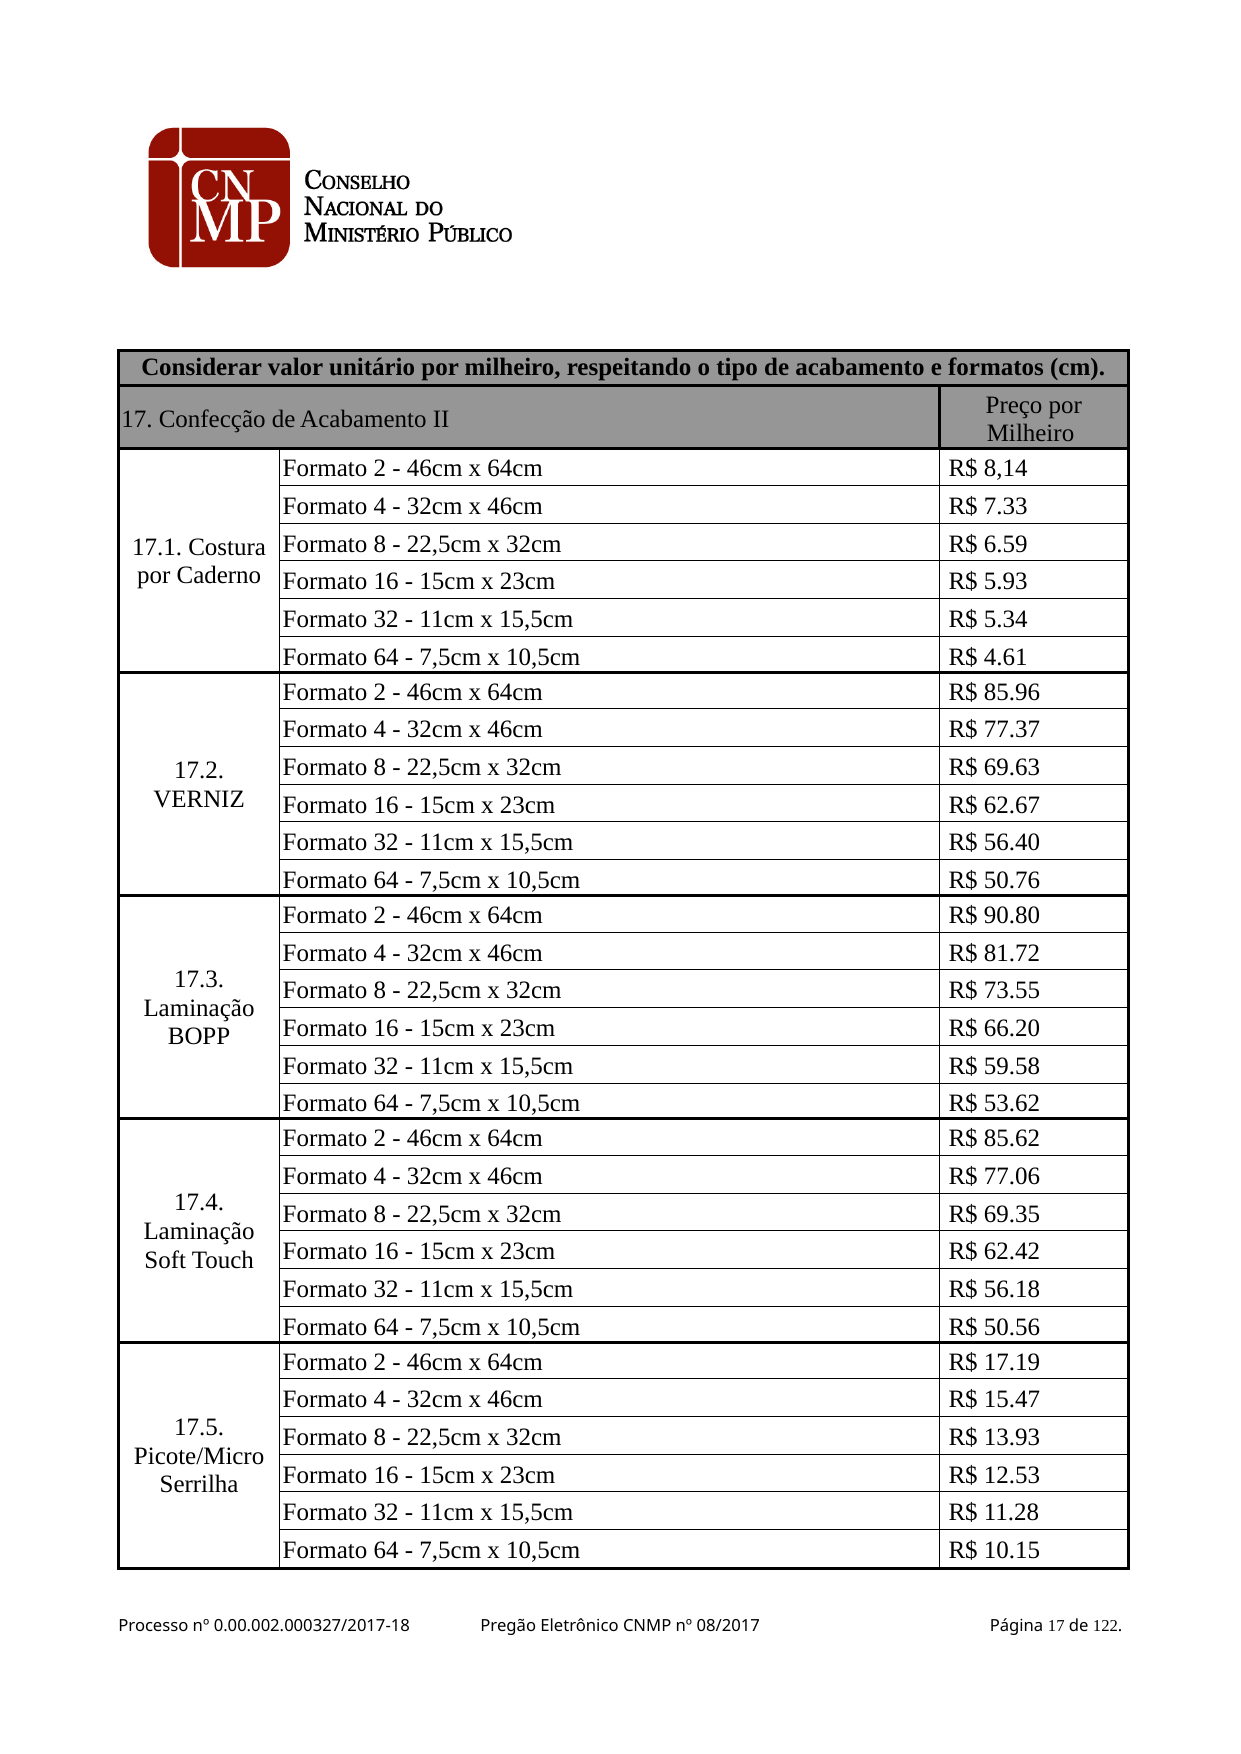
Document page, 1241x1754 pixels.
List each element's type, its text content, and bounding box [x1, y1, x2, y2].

table_cell Formato 64 - 7,5cm x 10,5cm [280, 1084, 939, 1117]
table_cell Formato 32 - 11cm x 15,5cm [280, 1492, 939, 1529]
table_cell Formato 4 - 32cm x 46cm [280, 486, 939, 523]
table_cell Formato 32 - 11cm x 15,5cm [280, 1269, 939, 1306]
table_cell R$ 85,62 [940, 1120, 1127, 1155]
picture [124, 105, 528, 289]
table_cell R$ 81,72 [940, 933, 1127, 969]
table_cell Formato 2 - 46cm x 64cm [280, 1120, 939, 1155]
table_cell Formato 4 - 32cm x 46cm [280, 1379, 939, 1416]
table_cell Considerar valor unitário por milheiro, respeitando o tipo de acabamento e formatos (cm). [120, 352, 1127, 384]
table_cell 17. Confecção de Acabamento II [120, 387, 938, 447]
table_cell Formato 32 - 11cm x 15,5cm [280, 1046, 939, 1082]
table_cell R$ 6,59 [940, 524, 1127, 560]
table_cell Formato 4 - 32cm x 46cm [280, 933, 939, 969]
table_cell Formato 16 - 15cm x 23cm [280, 1008, 939, 1045]
table_cell Formato 32 - 11cm x 15,5cm [280, 822, 939, 859]
table_cell R$ 66,20 [940, 1008, 1127, 1045]
table_cell R$ 73,55 [940, 970, 1127, 1007]
table_cell 17.2. VERNIZ [120, 674, 279, 894]
table_cell R$ 50,56 [940, 1307, 1127, 1341]
table_cell Formato 16 - 15cm x 23cm [280, 561, 939, 598]
table_cell R$ 50,76 [940, 860, 1127, 894]
table_cell Formato 16 - 15cm x 23cm [280, 1455, 939, 1491]
table_cell R$ 56,40 [940, 822, 1127, 859]
table_cell R$ 11,28 [940, 1492, 1127, 1529]
table_cell Preço por Milheiro [941, 387, 1127, 447]
table_cell R$ 69,63 [940, 747, 1127, 784]
table_cell R$ 90,80 [940, 897, 1127, 932]
table_cell Formato 2 - 46cm x 64cm [280, 450, 939, 485]
table_cell Formato 2 - 46cm x 64cm [280, 674, 939, 708]
table_cell Formato 64 - 7,5cm x 10,5cm [280, 860, 939, 894]
table_cell Formato 64 - 7,5cm x 10,5cm [280, 1530, 939, 1567]
table_cell R$ 59,58 [940, 1046, 1127, 1082]
table_cell Formato 64 - 7,5cm x 10,5cm [280, 1307, 939, 1341]
table_cell R$ 15,47 [940, 1379, 1127, 1416]
table_cell R$ 77,06 [940, 1156, 1127, 1193]
table_cell Formato 16 - 15cm x 23cm [280, 1231, 939, 1268]
table_cell Formato 2 - 46cm x 64cm [280, 1344, 939, 1378]
table_cell Formato 8 - 22,5cm x 32cm [280, 1194, 939, 1230]
table_cell 17.4. Laminação Soft Touch [120, 1120, 279, 1341]
table_cell 17.5. Picote/Micro Serrilha [120, 1344, 279, 1567]
table_cell Formato 2 - 46cm x 64cm [280, 897, 939, 932]
table_cell 17.1. Costura por Caderno [120, 450, 279, 671]
table_cell R$ 4,61 [940, 637, 1127, 671]
table_cell Formato 4 - 32cm x 46cm [280, 1156, 939, 1193]
table_cell R$ 69,35 [940, 1194, 1127, 1230]
table_cell R$ 12,53 [940, 1455, 1127, 1491]
table_cell 17.3. Laminação BOPP [120, 897, 279, 1117]
table_cell R$ 5,34 [940, 599, 1127, 636]
table_cell R$ 5,93 [940, 561, 1127, 598]
table_cell R$ 17,19 [940, 1344, 1127, 1378]
table_cell Formato 32 - 11cm x 15,5cm [280, 599, 939, 636]
table_cell R$ 7,33 [940, 486, 1127, 523]
table_cell Formato 16 - 15cm x 23cm [280, 785, 939, 821]
table_cell R$ 10,15 [940, 1530, 1127, 1567]
table_cell R$ 62,42 [940, 1231, 1127, 1268]
table_cell Formato 8 - 22,5cm x 32cm [280, 747, 939, 784]
table_cell Formato 8 - 22,5cm x 32cm [280, 970, 939, 1007]
table_cell Formato 64 - 7,5cm x 10,5cm [280, 637, 939, 671]
table_cell R$ 62,67 [940, 785, 1127, 821]
table_cell Formato 8 - 22,5cm x 32cm [280, 524, 939, 560]
table_cell Formato 8 - 22,5cm x 32cm [280, 1417, 939, 1454]
table_cell Formato 4 - 32cm x 46cm [280, 709, 939, 746]
table_cell R$ 85,96 [940, 674, 1127, 708]
table_cell R$ 77,37 [940, 709, 1127, 746]
table_cell R$ 8,14 [940, 450, 1127, 485]
table_cell R$ 53,62 [940, 1084, 1127, 1117]
table_cell R$ 13,93 [940, 1417, 1127, 1454]
table_cell R$ 56,18 [940, 1269, 1127, 1306]
